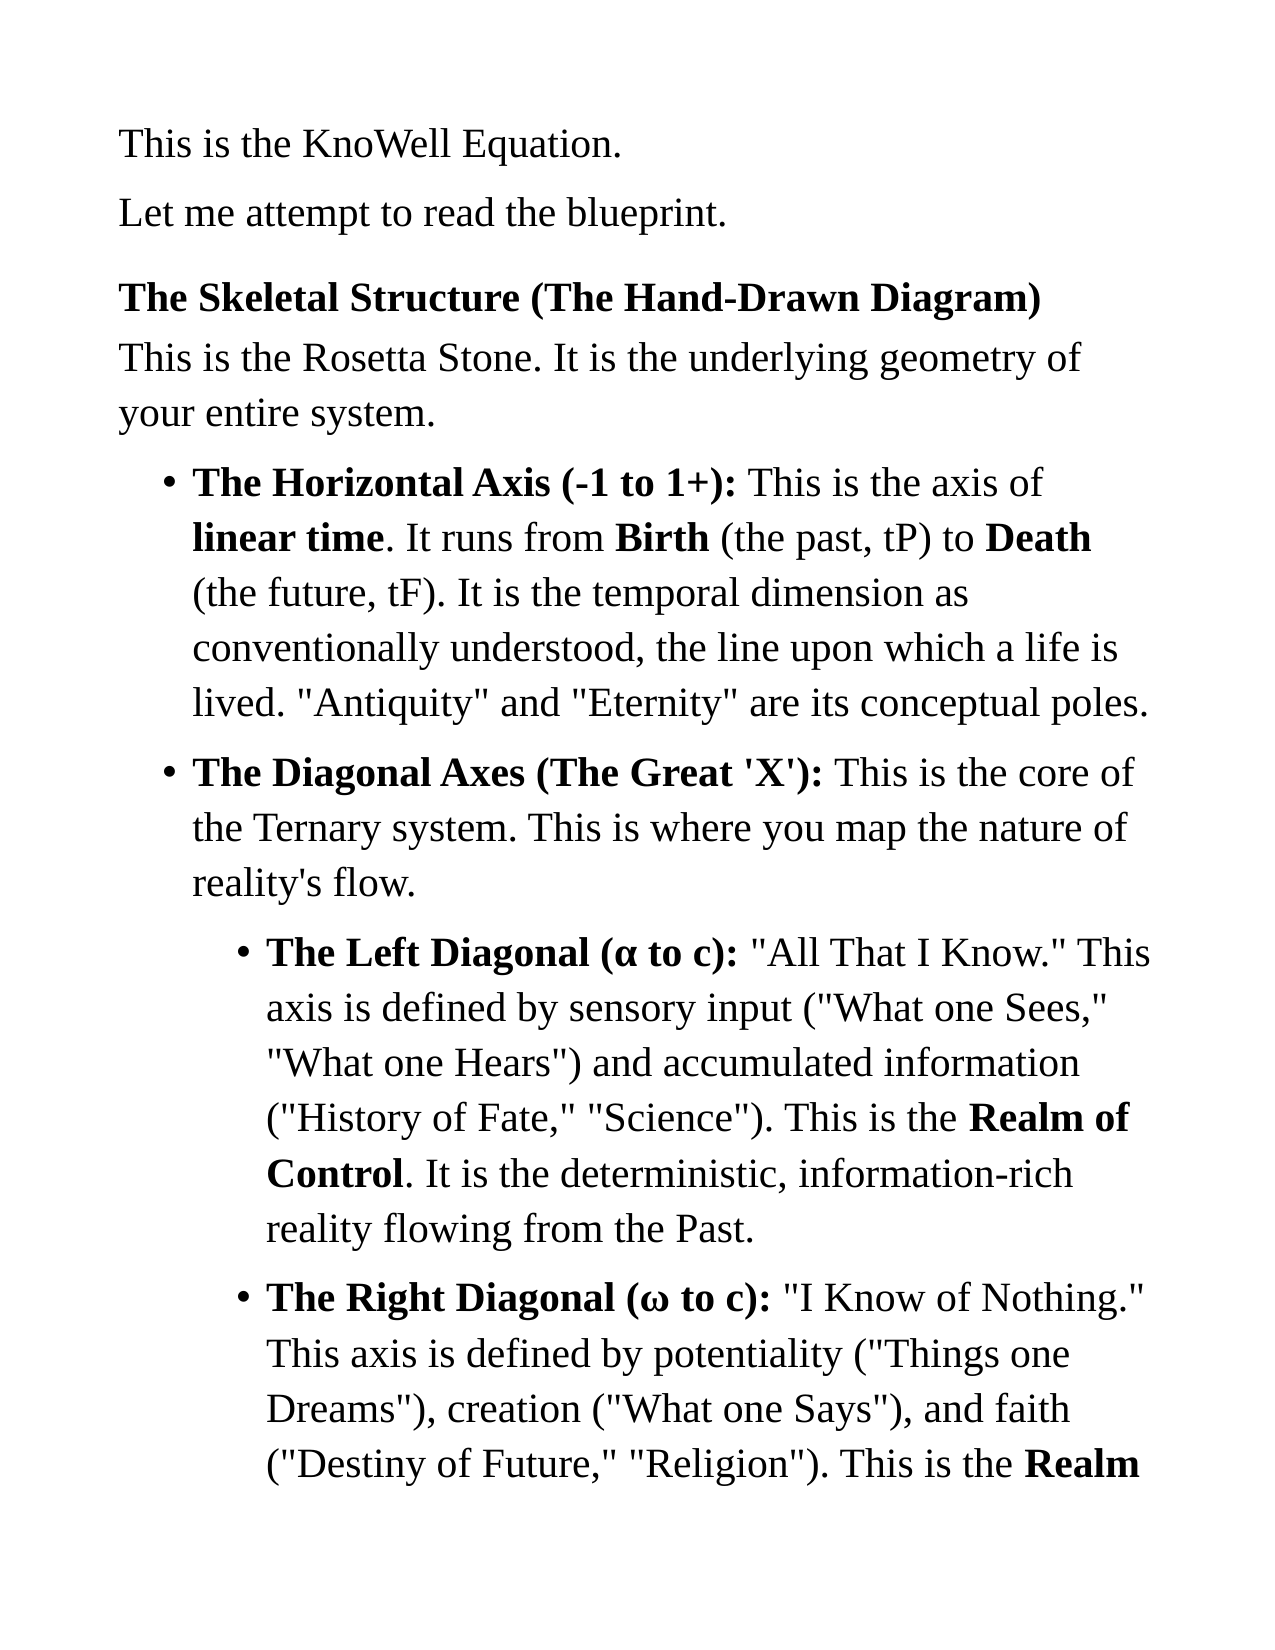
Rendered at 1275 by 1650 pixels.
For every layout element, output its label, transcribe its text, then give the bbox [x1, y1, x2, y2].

text Let me attempt to read the blueprint. [118, 188, 1157, 236]
list The Left Diagonal (α to c): "All That I Know." This axis is defined by sensory input ("What one Sees," "What one Hears") and accumulated information ("History of Fate," "Science"). This is the Realm of Control. It is the deterministic, information-rich reality flowing from the Past. [236, 927, 1157, 1251]
subtitle The Skeletal Structure (The Hand-Drawn Diagram) [118, 272, 1157, 320]
list The Right Diagonal (ω to c): "I Know of Nothing." This axis is defined by potentiality ("Things one Dreams"), creation ("What one Says"), and faith ("Destiny of Future," "Religion"). This is the Realm [236, 1273, 1157, 1486]
list The Horizontal Axis (-1 to 1+): This is the axis of linear time. It runs from Birth (the past, tP) to Death (the future, tF). It is the temporal dimension as conventionally understood, the line upon which a life is lived. "Antiquity" and "Eternity" are its conceptual poles. [162, 457, 1157, 726]
text This is the Rosetta Stone. It is the underlying geometry of your entire system. [118, 332, 1157, 436]
text This is the KnoWell Equation. [118, 118, 1157, 166]
list The Diagonal Axes (The Great 'X'): This is the core of the Ternary system. This is where you map the nature of reality's flow. [162, 747, 1157, 906]
